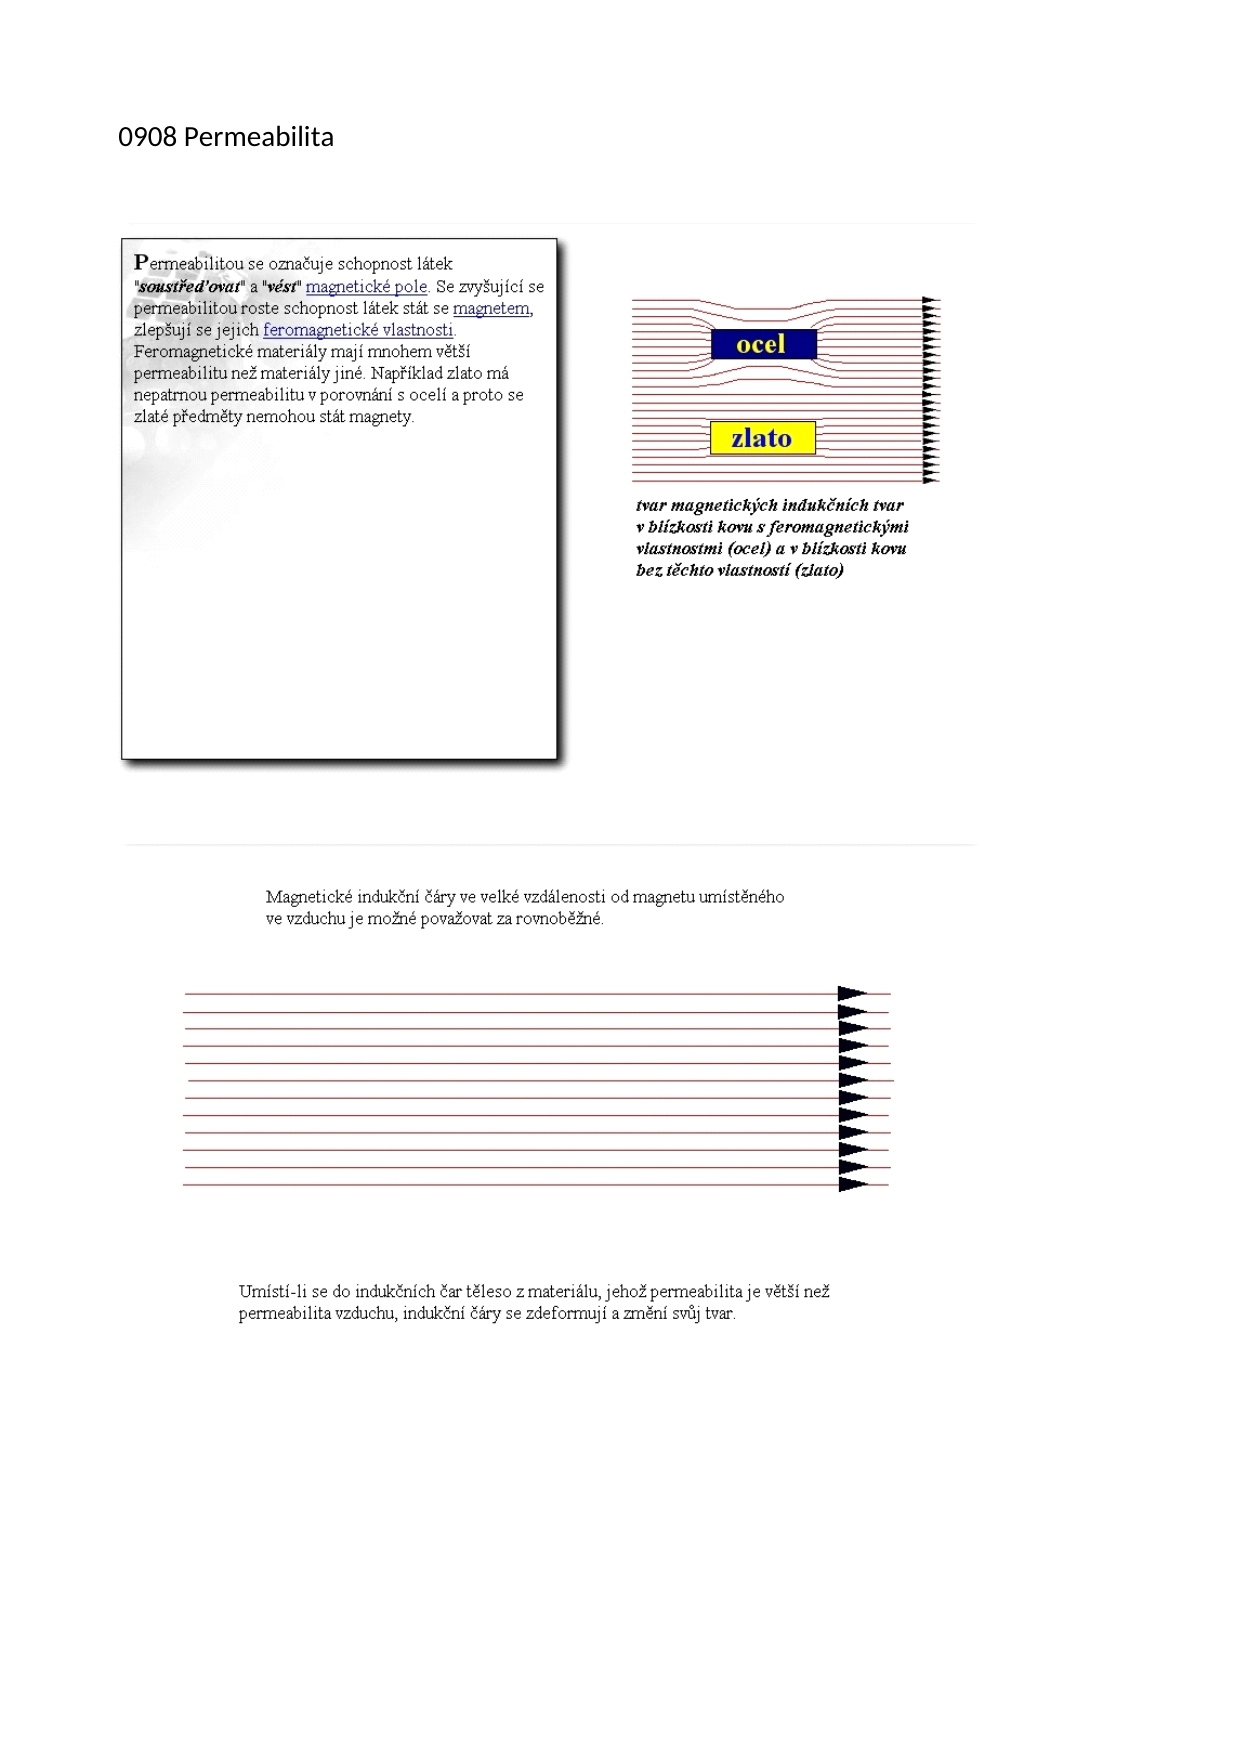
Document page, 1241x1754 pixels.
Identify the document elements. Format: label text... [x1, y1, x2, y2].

text 0908 Permeabilita [118, 118, 1122, 154]
